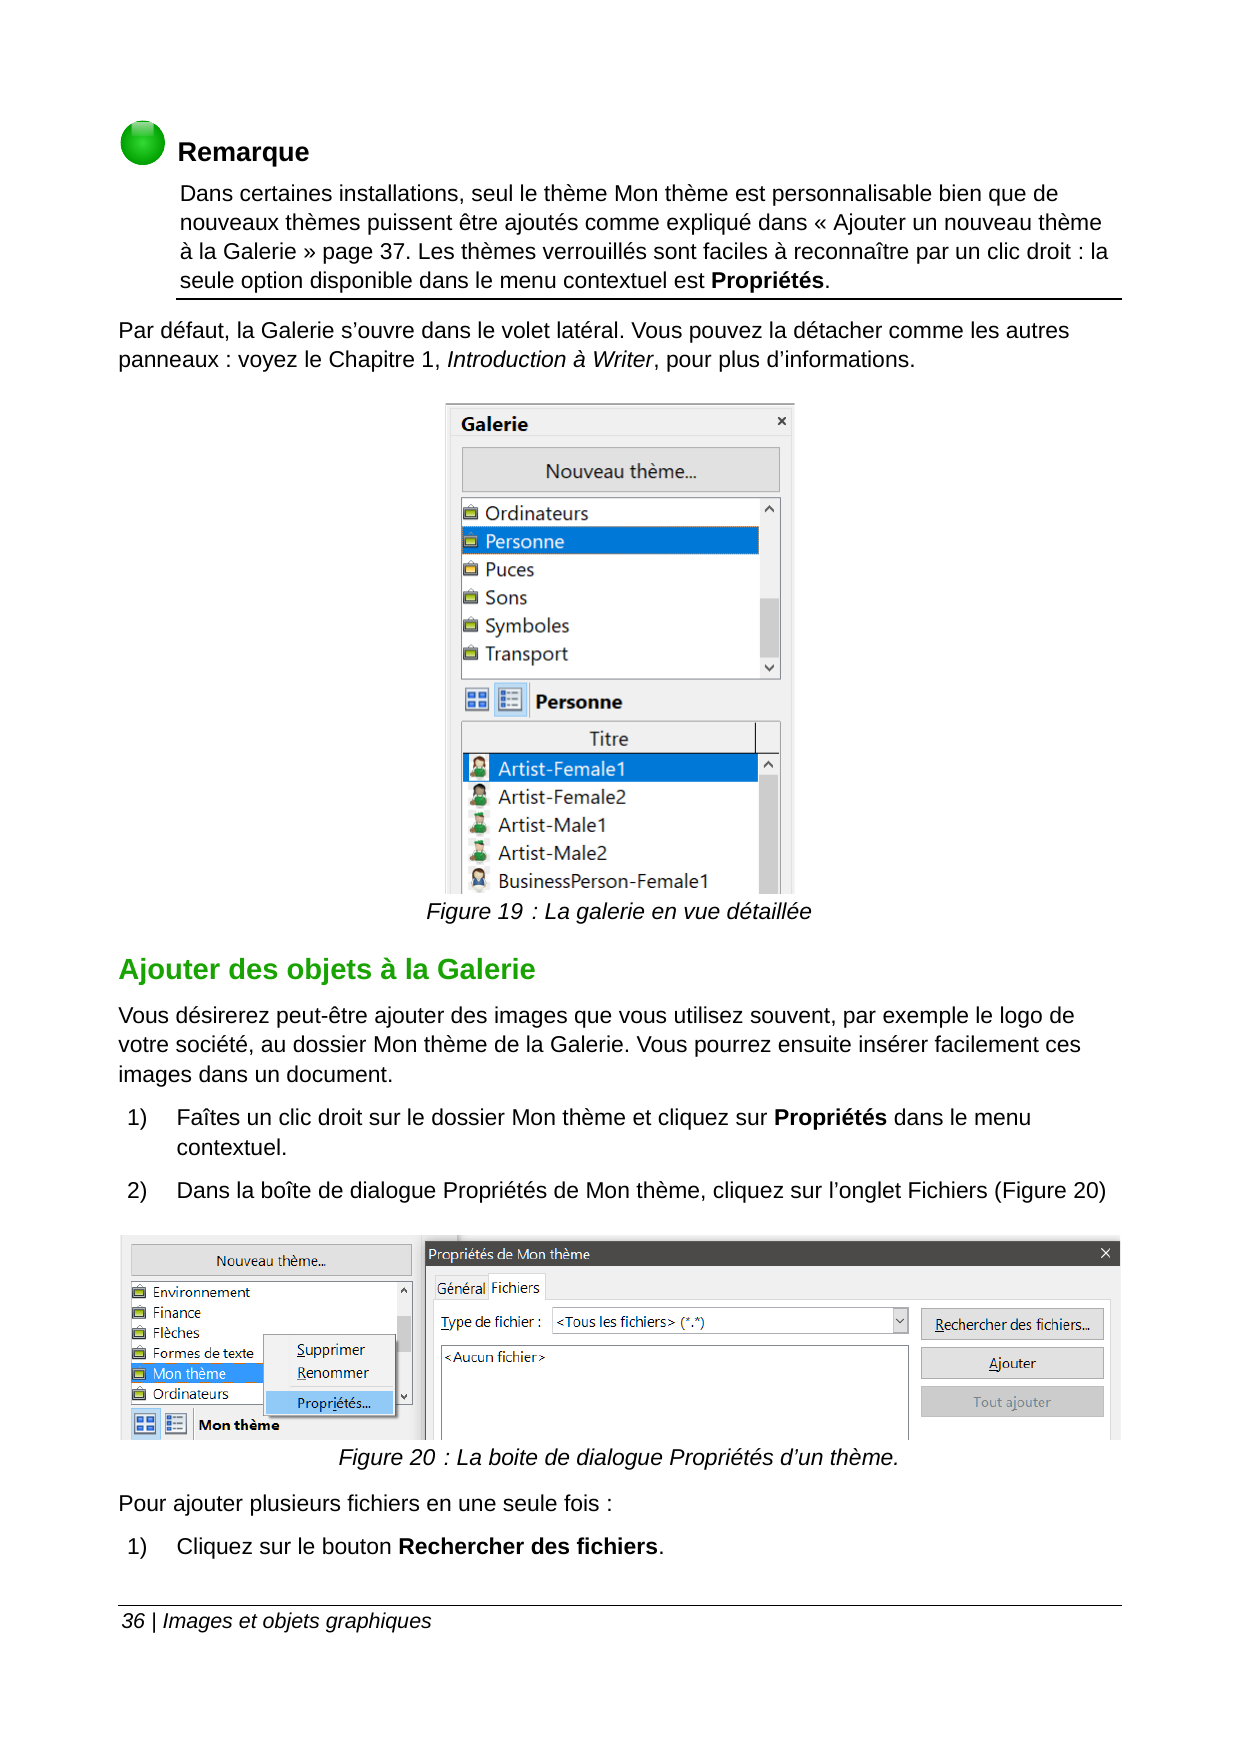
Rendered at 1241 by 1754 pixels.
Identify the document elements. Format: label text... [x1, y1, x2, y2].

list Cliquez sur le bouton Rechercher des fichiers. [147, 1531, 1122, 1560]
text Pour ajouter plusieurs fichiers en une seule fois : [118, 1487, 1122, 1516]
picture [120, 1235, 1121, 1440]
list Faîtes un clic droit sur le dossier Mon thème et cliquez sur Propriétés dans le menu contextuel. [147, 1102, 1122, 1160]
list Dans la boîte de dialogue Propriétés de Mon thème, cliquez sur l’onglet Fichiers (Figure 20) [147, 1174, 1122, 1204]
subtitle Remarque [118, 118, 1122, 167]
table_header [118, 402, 1122, 896]
subtitle Ajouter des objets à la Galerie [118, 956, 1122, 985]
table_cell Figure 19 : La galerie en vue détaillée [118, 896, 1122, 927]
picture [445, 403, 795, 894]
text Dans certaines installations, seul le thème Mon thème est personnalisable bien que de nouveaux thèmes puissent être ajoutés comme expliqué dans « Ajouter un nouveau thème à la Galerie » page 37. Les thèmes verrouillés sont faciles à reconnaître par un clic droit : la seule option disponible dans le menu contextuel est Propriétés. [176, 175, 1122, 298]
text Par défaut, la Galerie s’ouvre dans le volet latéral. Vous pouvez la détacher comme les autres panneaux : voyez le Chapitre 1, Introduction à Writer, pour plus d’informations. [118, 314, 1122, 373]
text Vous désirerez peut-être ajouter des images que vous utilisez souvent, par exemple le logo de votre société, au dossier Mon thème de la Galerie. Vous pourrez ensuite insérer facilement ces images dans un document. [118, 999, 1122, 1087]
table_cell Figure 20 : La boite de dialogue Propriétés d’un thème. [118, 1442, 1122, 1472]
